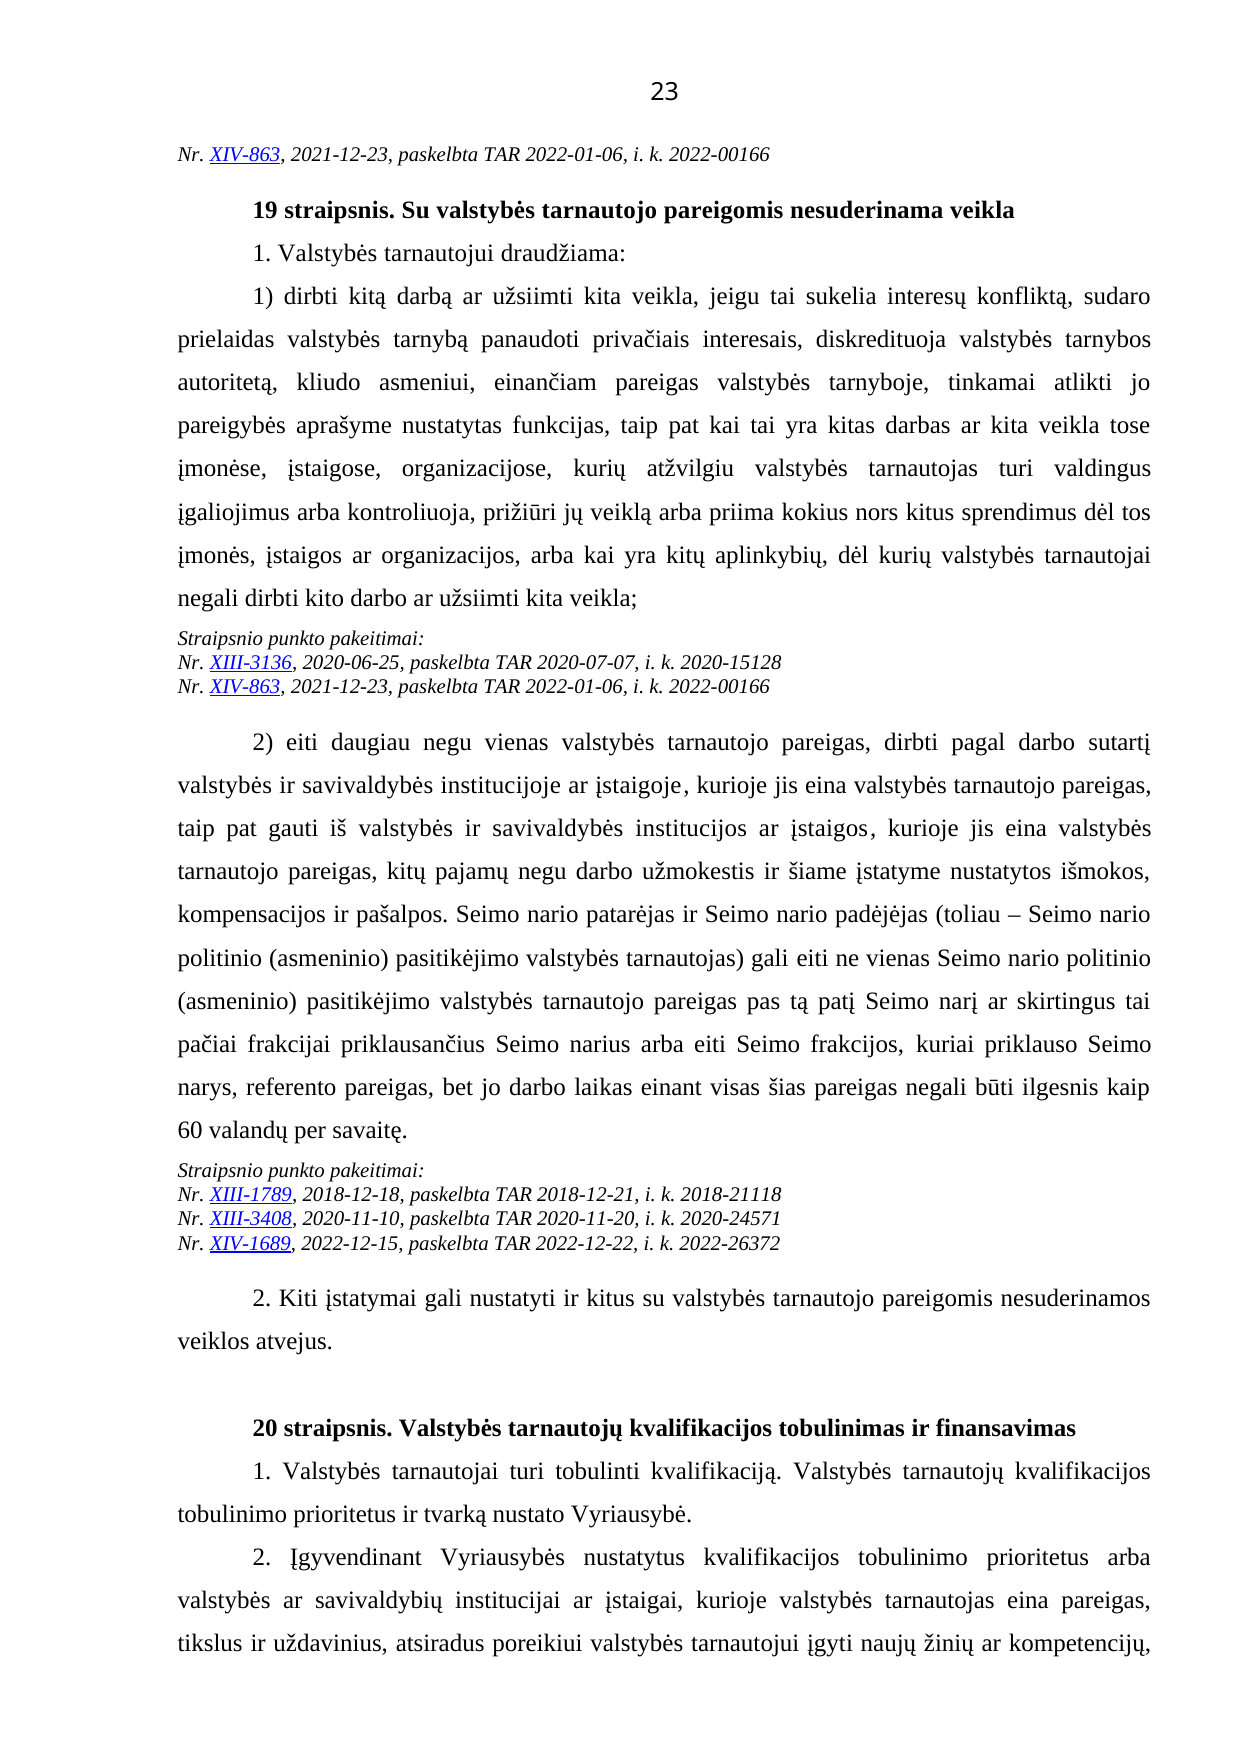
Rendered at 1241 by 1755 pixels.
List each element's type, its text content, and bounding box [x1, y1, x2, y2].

text 2. Įgyvendinant Vyriausybės nustatytus kvalifikacijos tobulinimo prioritetus arba valstybės ar savivaldybių institucijai ar įstaigai, kurioje valstybės tarnautojas eina pareigas, tikslus ir uždavinius, atsiradus poreikiui valstybės tarnautojui įgyti naujų žinių ar kompetencijų, [177, 1542, 1152, 1657]
text Nr. XIII-3136, 2020-06-25, paskelbta TAR 2020-07-07, i. k. 2020-15128 [177, 650, 1152, 674]
text 2. Kiti įstatymai gali nustatyti ir kitus su valstybės tarnautojo pareigomis nesuderinamos veiklos atvejus. [177, 1283, 1152, 1355]
text Nr. XIII-3408, 2020-11-10, paskelbta TAR 2020-11-20, i. k. 2020-24571 [177, 1206, 1152, 1230]
text Straipsnio punkto pakeitimai: [177, 1158, 1152, 1182]
text Nr. XIV-1689, 2022-12-15, paskelbta TAR 2022-12-22, i. k. 2022-26372 [177, 1230, 1152, 1254]
text Nr. XIII-1789, 2018-12-18, paskelbta TAR 2018-12-21, i. k. 2018-21118 [177, 1182, 1152, 1206]
text Straipsnio punkto pakeitimai: [177, 626, 1152, 650]
text 19 straipsnis. Su valstybės tarnautojo pareigomis nesuderinama veikla [177, 195, 1152, 223]
text Nr. XIV-863, 2021-12-23, paskelbta TAR 2022-01-06, i. k. 2022-00166 [177, 674, 1152, 698]
text 1) dirbti kitą darbą ar užsiimti kita veikla, jeigu tai sukelia interesų konfliktą, sudaro prielaidas valstybės tarnybą panaudoti privačiais interesais, diskredituoja valstybės tarnybos autoritetą, kliudo asmeniui, einančiam pareigas valstybės tarnyboje, tinkamai atlikti jo pareigybės aprašyme nustatytas funkcijas, taip pat kai tai yra kitas darbas ar kita veikla tose įmonėse, įstaigose, organizacijose, kurių atžvilgiu valstybės tarnautojas turi valdingus įgaliojimus arba kontroliuoja, prižiūri jų veiklą arba priima kokius nors kitus sprendimus dėl tos įmonės, įstaigos ar organizacijos, arba kai yra kitų aplinkybių, dėl kurių valstybės tarnautojai negali dirbti kito darbo ar užsiimti kita veikla; [177, 281, 1152, 612]
text 1. Valstybės tarnautojui draudžiama: [177, 238, 1152, 267]
text 2) eiti daugiau negu vienas valstybės tarnautojo pareigas, dirbti pagal darbo sutartį valstybės ir savivaldybės institucijoje ar įstaigoje, kurioje jis eina valstybės tarnautojo pareigas, taip pat gauti iš valstybės ir savivaldybės institucijos ar įstaigos, kurioje jis eina valstybės tarnautojo pareigas, kitų pajamų negu darbo užmokestis ir šiame įstatyme nustatytos išmokos, kompensacijos ir pašalpos. Seimo nario patarėjas ir Seimo nario padėjėjas (toliau – Seimo nario politinio (asmeninio) pasitikėjimo valstybės tarnautojas) gali eiti ne vienas Seimo nario politinio (asmeninio) pasitikėjimo valstybės tarnautojo pareigas pas tą patį Seimo narį ar skirtingus tai pačiai frakcijai priklausančius Seimo narius arba eiti Seimo frakcijos, kuriai priklauso Seimo narys, referento pareigas, bet jo darbo laikas einant visas šias pareigas negali būti ilgesnis kaip 60 valandų per savaitę. [177, 727, 1152, 1144]
text Nr. XIV-863, 2021-12-23, paskelbta TAR 2022-01-06, i. k. 2022-00166 [177, 142, 1152, 166]
text 20 straipsnis. Valstybės tarnautojų kvalifikacijos tobulinimas ir finansavimas [177, 1413, 1152, 1441]
text 1. Valstybės tarnautojai turi tobulinti kvalifikaciją. Valstybės tarnautojų kvalifikacijos tobulinimo prioritetus ir tvarką nustato Vyriausybė. [177, 1456, 1152, 1528]
